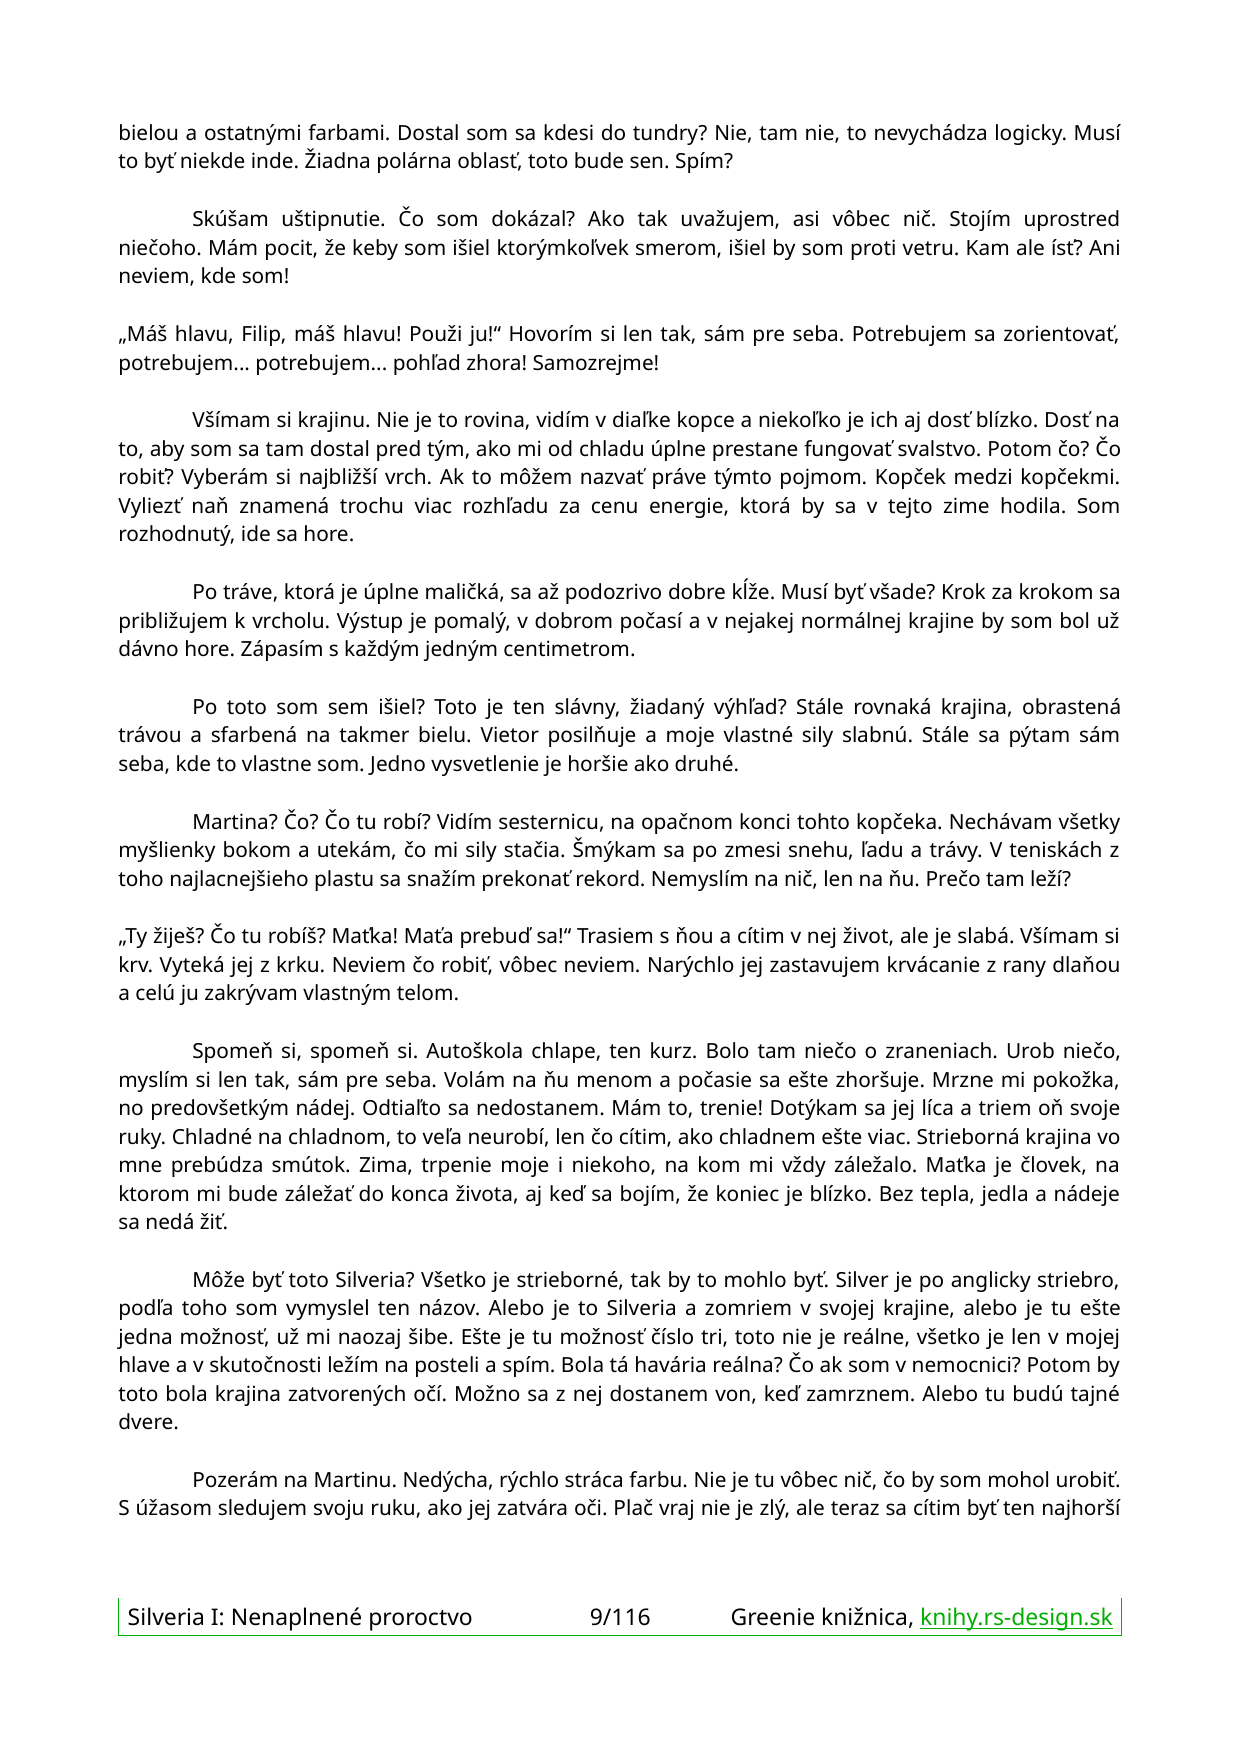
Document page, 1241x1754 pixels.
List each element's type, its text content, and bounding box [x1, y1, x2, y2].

text „Máš hlavu, Filip, máš hlavu! Použi ju!“ Hovorím si len tak, sám pre seba. Potrebujem sa zorientovať, potrebujem... potrebujem... pohľad zhora! Samozrejme! [118, 319, 1122, 376]
text Po tráve, ktorá je úplne maličká, sa až podozrivo dobre kĺže. Musí byť všade? Krok za krokom sa približujem k vrcholu. Výstup je pomalý, v dobrom počasí a v nejakej normálnej krajine by som bol už dávno hore. Zápasím s každým jedným centimetrom. [118, 577, 1122, 663]
text Môže byť toto Silveria? Všetko je strieborné, tak by to mohlo byť. Silver je po anglicky striebro, podľa toho som vymyslel ten názov. Alebo je to Silveria a zomriem v svojej krajine, alebo je tu ešte jedna možnosť, už mi naozaj šibe. Ešte je tu možnosť číslo tri, toto nie je reálne, všetko je len v mojej hlave a v skutočnosti ležím na posteli a spím. Bola tá havária reálna? Čo ak som v nemocnici? Potom by toto bola krajina zatvorených očí. Možno sa z nej dostanem von, keď zamrznem. Alebo tu budú tajné dvere. [118, 1265, 1122, 1436]
text Martina? Čo? Čo tu robí? Vidím sesternicu, na opačnom konci tohto kopčeka. Nechávam všetky myšlienky bokom a utekám, čo mi sily stačia. Šmýkam sa po zmesi snehu, ľadu a trávy. V teniskách z toho najlacnejšieho plastu sa snažím prekonať rekord. Nemyslím na nič, len na ňu. Prečo tam leží? [118, 807, 1122, 892]
text Po toto som sem išiel? Toto je ten slávny, žiadaný výhľad? Stále rovnaká krajina, obrastená trávou a sfarbená na takmer bielu. Vietor posilňuje a moje vlastné sily slabnú. Stále sa pýtam sám seba, kde to vlastne som. Jedno vysvetlenie je horšie ako druhé. [118, 692, 1122, 777]
text Spomeň si, spomeň si. Autoškola chlape, ten kurz. Bolo tam niečo o zraneniach. Urob niečo, myslím si len tak, sám pre seba. Volám na ňu menom a počasie sa ešte zhoršuje. Mrzne mi pokožka, no predovšetkým nádej. Odtiaľto sa nedostanem. Mám to, trenie! Dotýkam sa jej líca a triem oň svoje ruky. Chladné na chladnom, to veľa neurobí, len čo cítim, ako chladnem ešte viac. Strieborná krajina vo mne prebúdza smútok. Zima, trpenie moje i niekoho, na kom mi vždy záležalo. Maťka je človek, na ktorom mi bude záležať do konca života, aj keď sa bojím, že koniec je blízko. Bez tepla, jedla a nádeje sa nedá žiť. [118, 1036, 1122, 1236]
text Všímam si krajinu. Nie je to rovina, vidím v diaľke kopce a niekoľko je ich aj dosť blízko. Dosť na to, aby som sa tam dostal pred tým, ako mi od chladu úplne prestane fungovať svalstvo. Potom čo? Čo robiť? Vyberám si najbližší vrch. Ak to môžem nazvať práve týmto pojmom. Kopček medzi kopčekmi. Vyliezť naň znamená trochu viac rozhľadu za cenu energie, ktorá by sa v tejto zime hodila. Som rozhodnutý, ide sa hore. [118, 406, 1122, 548]
text Pozerám na Martinu. Nedýcha, rýchlo stráca farbu. Nie je tu vôbec nič, čo by som mohol urobiť. S úžasom sledujem svoju ruku, ako jej zatvára oči. Plač vraj nie je zlý, ale teraz sa cítim byť ten najhorší [118, 1465, 1122, 1522]
text bielou a ostatnými farbami. Dostal som sa kdesi do tundry? Nie, tam nie, to nevychádza logicky. Musí to byť niekde inde. Žiadna polárna oblasť, toto bude sen. Spím? [118, 118, 1122, 175]
text Skúšam uštipnutie. Čo som dokázal? Ako tak uvažujem, asi vôbec nič. Stojím uprostred niečoho. Mám pocit, že keby som išiel ktorýmkoľvek smerom, išiel by som proti vetru. Kam ale ísť? Ani neviem, kde som! [118, 204, 1122, 290]
text „Ty žiješ? Čo tu robíš? Maťka! Maťa prebuď sa!“ Trasiem s ňou a cítim v nej život, ale je slabá. Všímam si krv. Vyteká jej z krku. Neviem čo robiť, vôbec neviem. Narýchlo jej zastavujem krvácanie z rany dlaňou a celú ju zakrývam vlastným telom. [118, 922, 1122, 1007]
